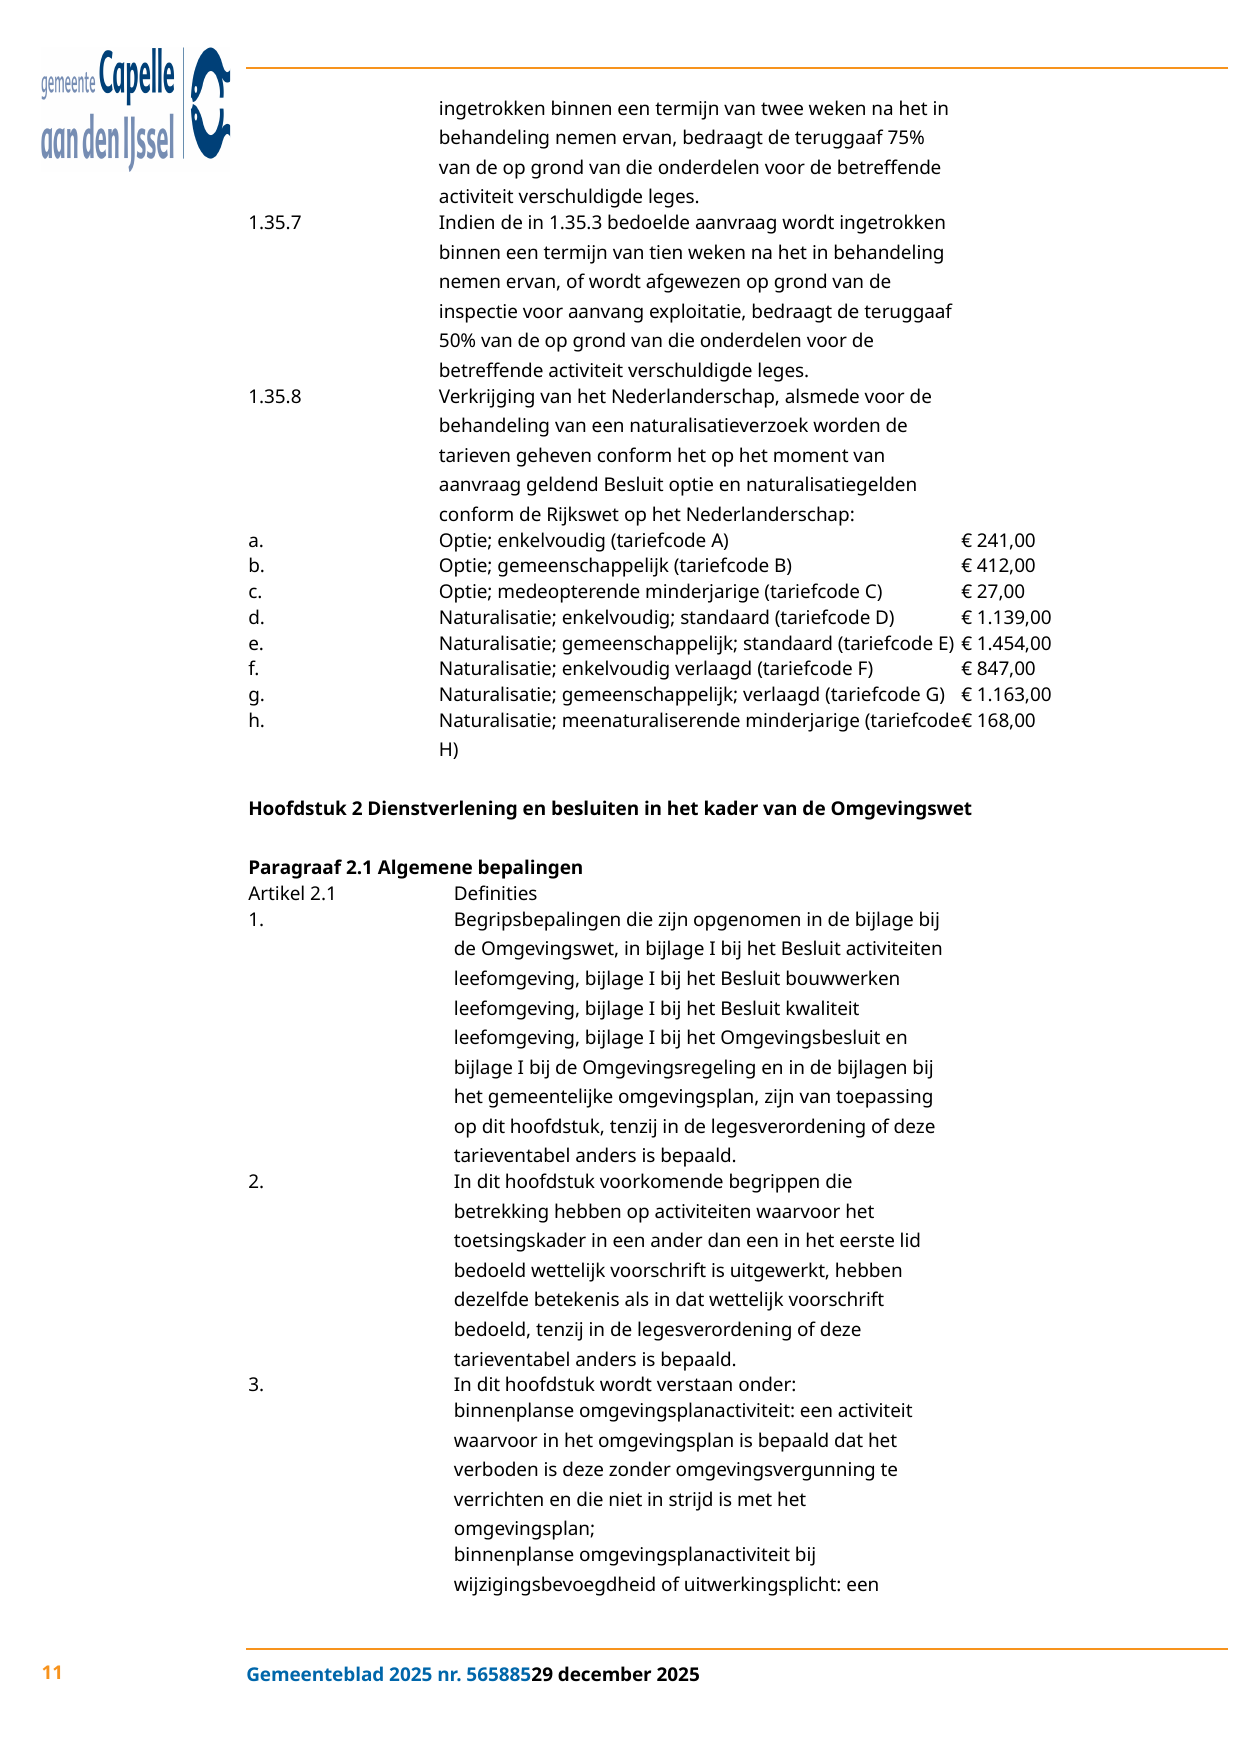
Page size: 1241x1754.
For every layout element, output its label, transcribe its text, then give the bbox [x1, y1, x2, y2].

table_cell 1. [248, 906, 454, 1168]
table_cell 1.35.7 [248, 209, 439, 383]
table_cell € 1.163,00 [961, 681, 1152, 707]
table_cell Naturalisatie; gemeenschappelijk; verlaagd (tariefcode G) [439, 681, 961, 707]
table_cell Naturalisatie; meenaturaliserende minderjarige (tariefcode H) [439, 707, 961, 762]
table_cell binnenplanse omgevingsplanactiviteit: een activiteit waarvoor in het omgevingsplan is bepaald dat het verboden is deze zonder omgevingsvergunning te verrichten en die niet in strijd is met het omgevingsplan; [454, 1397, 946, 1541]
table_cell e. [248, 630, 439, 656]
table_cell Optie; enkelvoudig (tariefcode A) [439, 527, 961, 553]
table_cell € 847,00 [961, 656, 1152, 681]
table_cell € 27,00 [961, 579, 1152, 604]
table_cell [961, 383, 1152, 527]
picture [41, 47, 231, 172]
table_cell Naturalisatie; enkelvoudig; standaard (tariefcode D) [439, 604, 961, 630]
table_cell Indien de in 1.35.3 bedoelde aanvraag wordt ingetrokken binnen een termijn van tien weken na het in behandeling nemen ervan, of wordt afgewezen op grond van de inspectie voor aanvang exploitatie, bedraagt de teruggaaf 50% van de op grond van die onderdelen voor de betreffende activiteit verschuldigde leges. [439, 209, 961, 383]
table_cell Verkrijging van het Nederlanderschap, alsmede voor de behandeling van een naturalisatieverzoek worden de tarieven geheven conform het op het moment van aanvraag geldend Besluit optie en naturalisatiegelden conform de Rijkswet op het Nederlanderschap: [439, 383, 961, 527]
table_cell ingetrokken binnen een termijn van twee weken na het in behandeling nemen ervan, bedraagt de teruggaaf 75% van de op grond van die onderdelen voor de betreffende activiteit verschuldigde leges. [439, 95, 961, 209]
table_cell € 241,00 [961, 527, 1152, 553]
table_cell g. [248, 681, 439, 707]
table_header Paragraaf 2.1 Algemene bepalingen [248, 855, 1152, 880]
table_cell [946, 1397, 1152, 1541]
table_cell 1.35.8 [248, 383, 439, 527]
table_cell [961, 95, 1152, 209]
table_cell h. [248, 707, 439, 762]
table_cell Optie; medeopterende minderjarige (tariefcode C) [439, 579, 961, 604]
table_cell [961, 209, 1152, 383]
table_cell f. [248, 656, 439, 681]
table_cell € 168,00 [961, 707, 1152, 762]
table_cell 2. [248, 1168, 454, 1372]
table_cell a. [248, 527, 439, 553]
table_cell 3. [248, 1372, 454, 1397]
table_cell Optie; gemeenschappelijk (tariefcode B) [439, 553, 961, 578]
table_cell Naturalisatie; enkelvoudig verlaagd (tariefcode F) [439, 656, 961, 681]
table_cell [946, 906, 1152, 1168]
table_cell Begripsbepalingen die zijn opgenomen in de bijlage bij de Omgevingswet, in bijlage I bij het Besluit activiteiten leefomgeving, bijlage I bij het Besluit bouwwerken leefomgeving, bijlage I bij het Besluit kwaliteit leefomgeving, bijlage I bij het Omgevingsbesluit en bijlage I bij de Omgevingsregeling en in de bijlagen bij het gemeentelijke omgevingsplan, zijn van toepassing op dit hoofdstuk, tenzij in de legesverordening of deze tarieventabel anders is bepaald. [454, 906, 946, 1168]
table_cell [946, 880, 1152, 906]
table_cell c. [248, 579, 439, 604]
table_cell b. [248, 553, 439, 578]
table_cell d. [248, 604, 439, 630]
table_cell [248, 1397, 454, 1541]
table_cell [248, 95, 439, 209]
table_cell [946, 1168, 1152, 1372]
table_cell € 1.454,00 [961, 630, 1152, 656]
text Hoofdstuk 2 Dienstverlening en besluiten in het kader van de Omgevingswet [248, 795, 1152, 821]
table_cell binnenplanse omgevingsplanactiviteit bij wijzigingsbevoegdheid of uitwerkingsplicht: een [454, 1541, 946, 1597]
table_cell In dit hoofdstuk wordt verstaan onder: [454, 1372, 946, 1397]
table_cell € 412,00 [961, 553, 1152, 578]
table_cell In dit hoofdstuk voorkomende begrippen die betrekking hebben op activiteiten waarvoor het toetsingskader in een ander dan een in het eerste lid bedoeld wettelijk voorschrift is uitgewerkt, hebben dezelfde betekenis als in dat wettelijk voorschrift bedoeld, tenzij in de legesverordening of deze tarieventabel anders is bepaald. [454, 1168, 946, 1372]
table_cell Naturalisatie; gemeenschappelijk; standaard (tariefcode E) [439, 630, 961, 656]
table_cell Artikel 2.1 [248, 880, 454, 906]
table_cell [946, 1541, 1152, 1597]
table_cell [248, 1541, 454, 1597]
table_cell [946, 1372, 1152, 1397]
table_cell Definities [454, 880, 946, 906]
table_cell € 1.139,00 [961, 604, 1152, 630]
